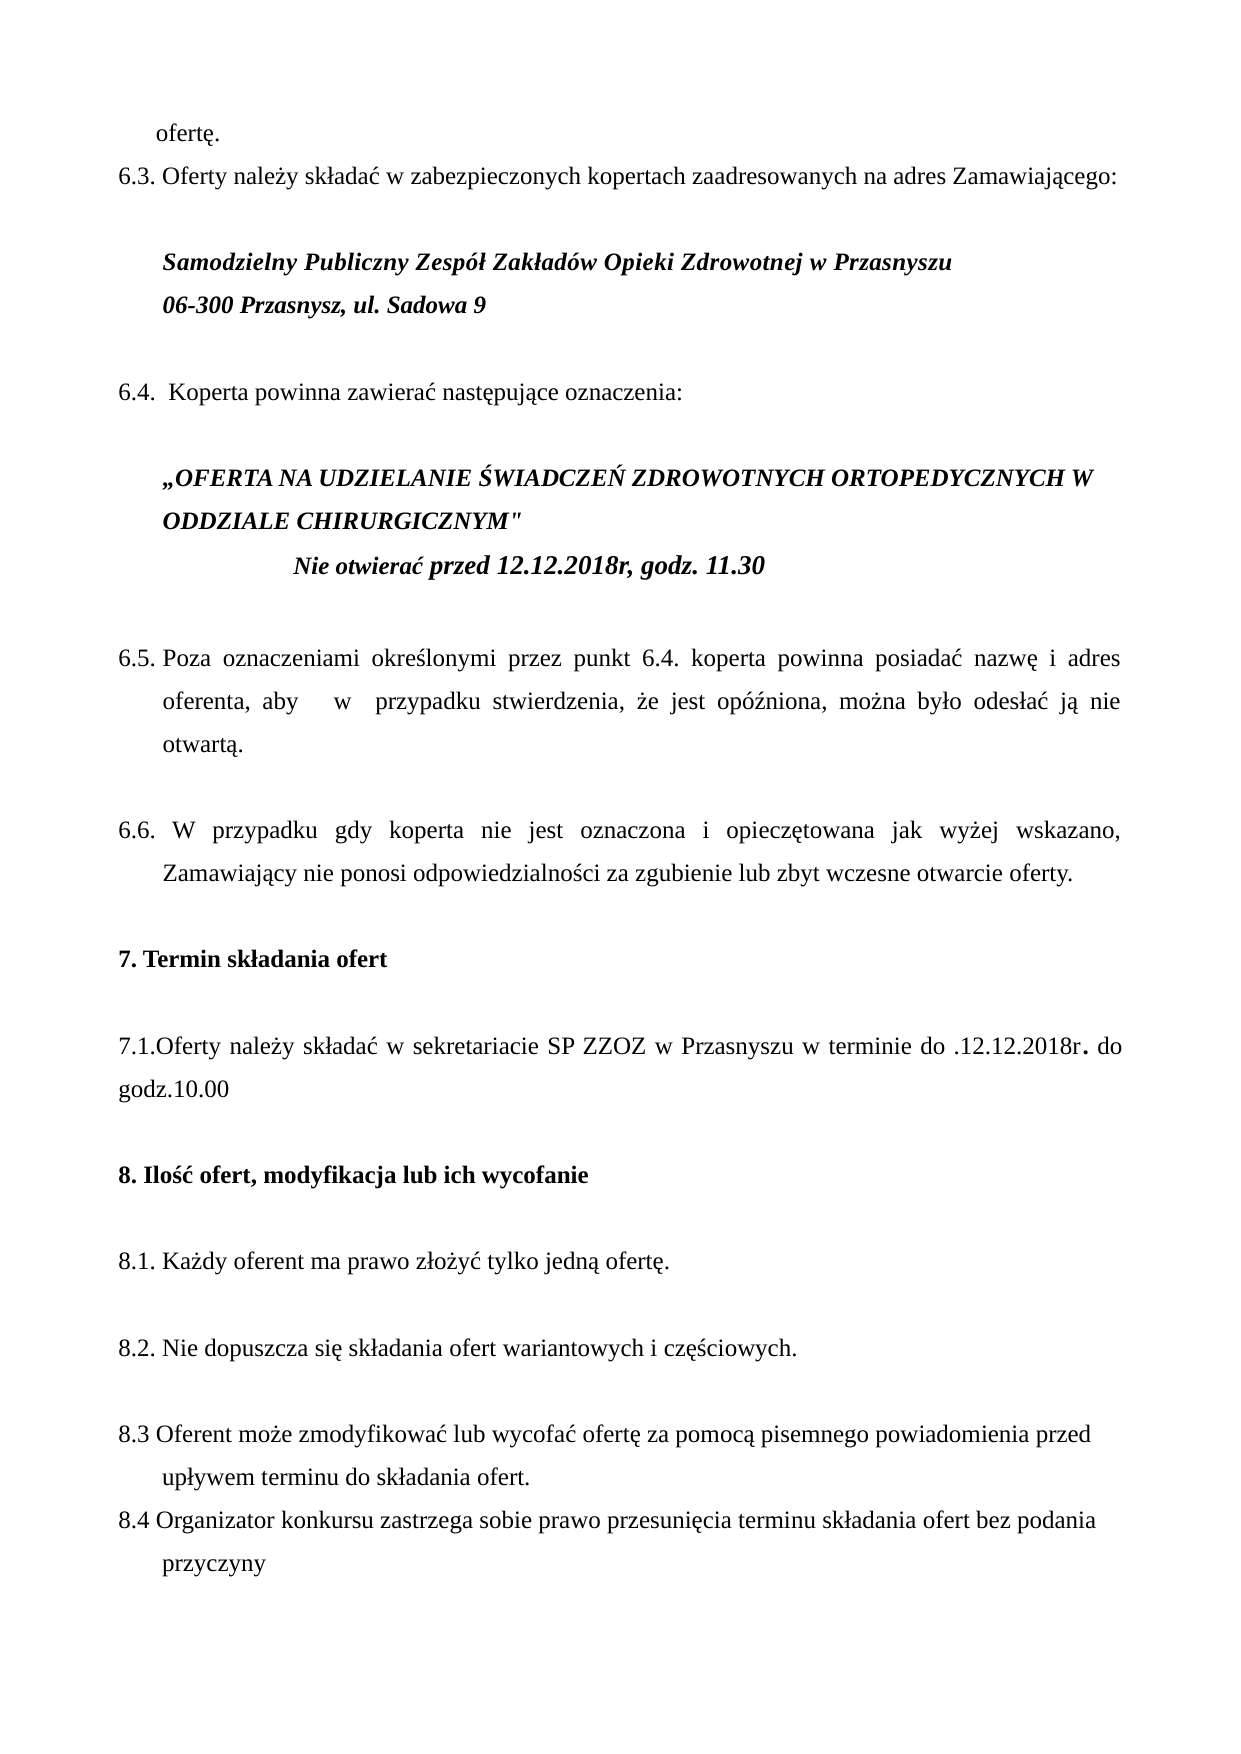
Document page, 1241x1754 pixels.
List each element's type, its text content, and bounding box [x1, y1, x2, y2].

text 8. Ilość ofert, modyfikacja lub ich wycofanie [118, 1160, 1122, 1189]
text Nie otwierać przed 12.12.2018r, godz. 11.30 [118, 549, 1122, 581]
list 8.4 Organizator konkursu zastrzega sobie prawo przesunięcia terminu składania ofert bez podania [118, 1505, 1122, 1534]
text 7. Termin składania ofert [118, 944, 1122, 973]
text ofertę. [118, 118, 1122, 147]
text 6.4. Koperta powinna zawierać następujące oznaczenia: [118, 377, 1122, 406]
list 8.3 Oferent może zmodyfikować lub wycofać ofertę za pomocą pisemnego powiadomienia przed [118, 1419, 1122, 1448]
text 8.2. Nie dopuszcza się składania ofert wariantowych i częściowych. [118, 1333, 1122, 1361]
text 6.3. Oferty należy składać w zabezpieczonych kopertach zaadresowanych na adres Zamawiającego: [118, 161, 1122, 190]
text 06-300 Przasnysz, ul. Sadowa 9 [162, 291, 1122, 319]
text „OFERTA NA UDZIELANIE ŚWIADCZEŃ ZDROWOTNYCH ORTOPEDYCZNYCH W ODDZIALE CHIRURGICZNYM" [162, 463, 1122, 535]
list przyczyny [118, 1548, 1122, 1577]
text 6.5. Poza oznaczeniami określonymi przez punkt 6.4. koperta powinna posiadać nazwę i adres oferenta, aby w przypadku stwierdzenia, że jest opóźniona, można było odesłać ją nie otwartą. [118, 643, 1122, 758]
list upływem terminu do składania ofert. [118, 1462, 1122, 1491]
text 6.6. W przypadku gdy koperta nie jest oznaczona i opieczętowana jak wyżej wskazano, Zamawiający nie ponosi odpowiedzialności za zgubienie lub zbyt wczesne otwarcie oferty. [118, 815, 1122, 887]
list 7.1.Oferty należy składać w sekretariacie SP ZZOZ w Przasnyszu w terminie do .12.12.2018r. do godz.10.00 [118, 1031, 1122, 1103]
text Samodzielny Publiczny Zespół Zakładów Opieki Zdrowotnej w Przasnyszu [162, 247, 1122, 276]
text 8.1. Każdy oferent ma prawo złożyć tylko jedną ofertę. [118, 1246, 1122, 1275]
